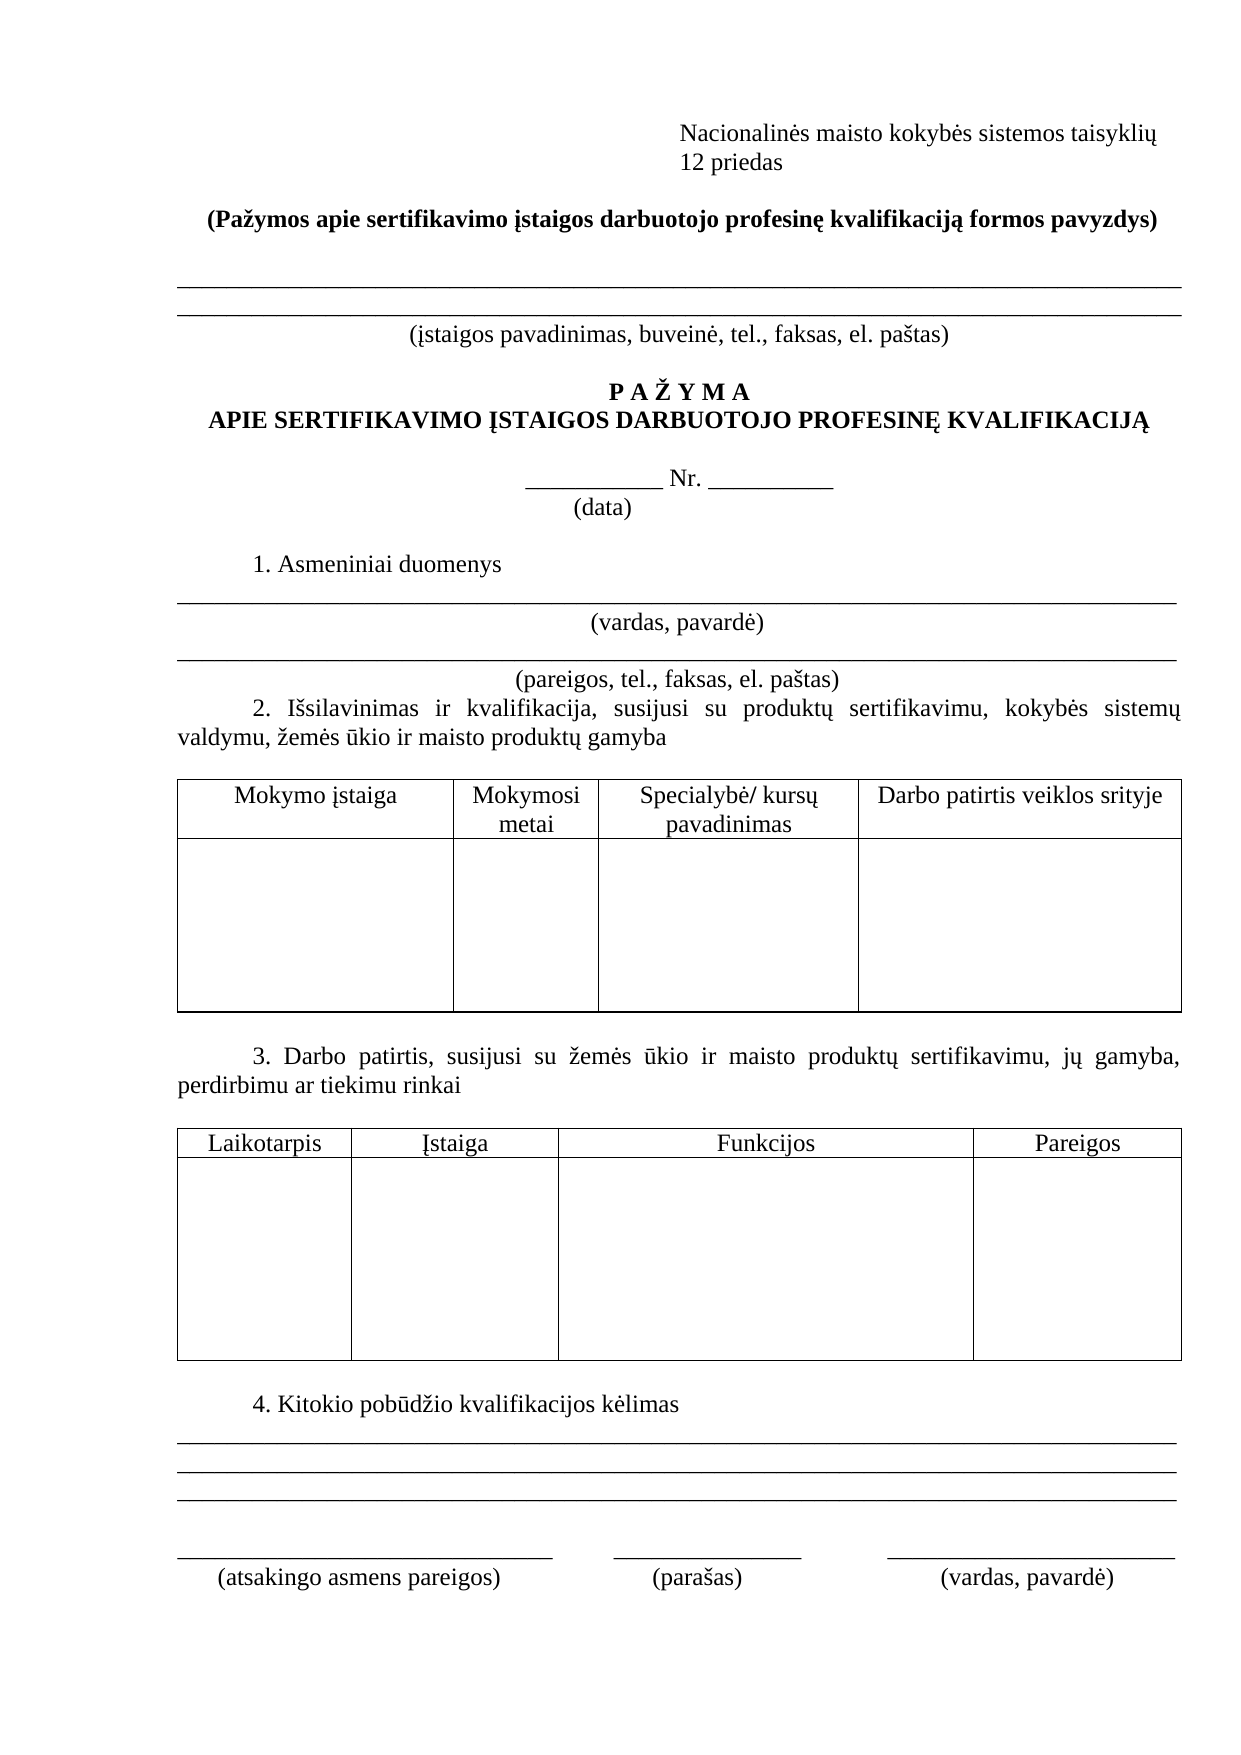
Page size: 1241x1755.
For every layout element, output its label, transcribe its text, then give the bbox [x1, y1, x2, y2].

table_header Mokymo įstaiga [178, 780, 453, 838]
text Nacionalinės maisto kokybės sistemos taisyklių [679, 118, 1181, 147]
text (data) [24, 492, 1181, 521]
text 3. Darbo patirtis, susijusi su žemės ūkio ir maisto produktų sertifikavimu, jų gamyba, perdirbimu ar tiekimu rinkai [177, 1041, 1181, 1099]
text PAŽYMA [177, 377, 1181, 406]
text ______________________________ _______________ _______________________ [177, 1533, 1181, 1562]
table_cell [859, 839, 1181, 1011]
text 1. Asmeniniai duomenys [177, 549, 1181, 578]
text 12 priedas [679, 147, 1181, 176]
text (vardas, pavardė) [177, 607, 1181, 636]
text (Pažymos apie sertifikavimo įstaigos darbuotojo profesinę kvalifikaciją formos pavyzdys) [177, 204, 1181, 233]
text ___________ Nr. __________ [177, 463, 1181, 492]
table_cell [599, 839, 858, 1011]
table_header Darbo patirtis veiklos srityje [859, 780, 1181, 838]
table_cell [454, 839, 598, 1011]
text 2. Išsilavinimas ir kvalifikacija, susijusi su produktų sertifikavimu, kokybės sistemų valdymu, žemės ūkio ir maisto produktų gamyba [177, 693, 1181, 751]
table_cell [449, 839, 453, 1011]
table_cell [974, 1158, 1181, 1359]
text (įstaigos pavadinimas, buveinė, tel., faksas, el. paštas) [177, 319, 1181, 348]
table_cell [559, 1158, 973, 1359]
text (pareigos, tel., faksas, el. paštas) [177, 664, 1181, 693]
text APIE SERTIFIKAVIMO ĮSTAIGOS DARBUOTOJO PROFESINĘ KVALIFIKACIJĄ [177, 406, 1181, 434]
text 4. Kitokio pobūdžio kvalifikacijos kėlimas [177, 1389, 1181, 1418]
table_cell [352, 1158, 558, 1359]
text (atsakingo asmens pareigos) (parašas) (vardas, pavardė) [177, 1562, 1181, 1591]
